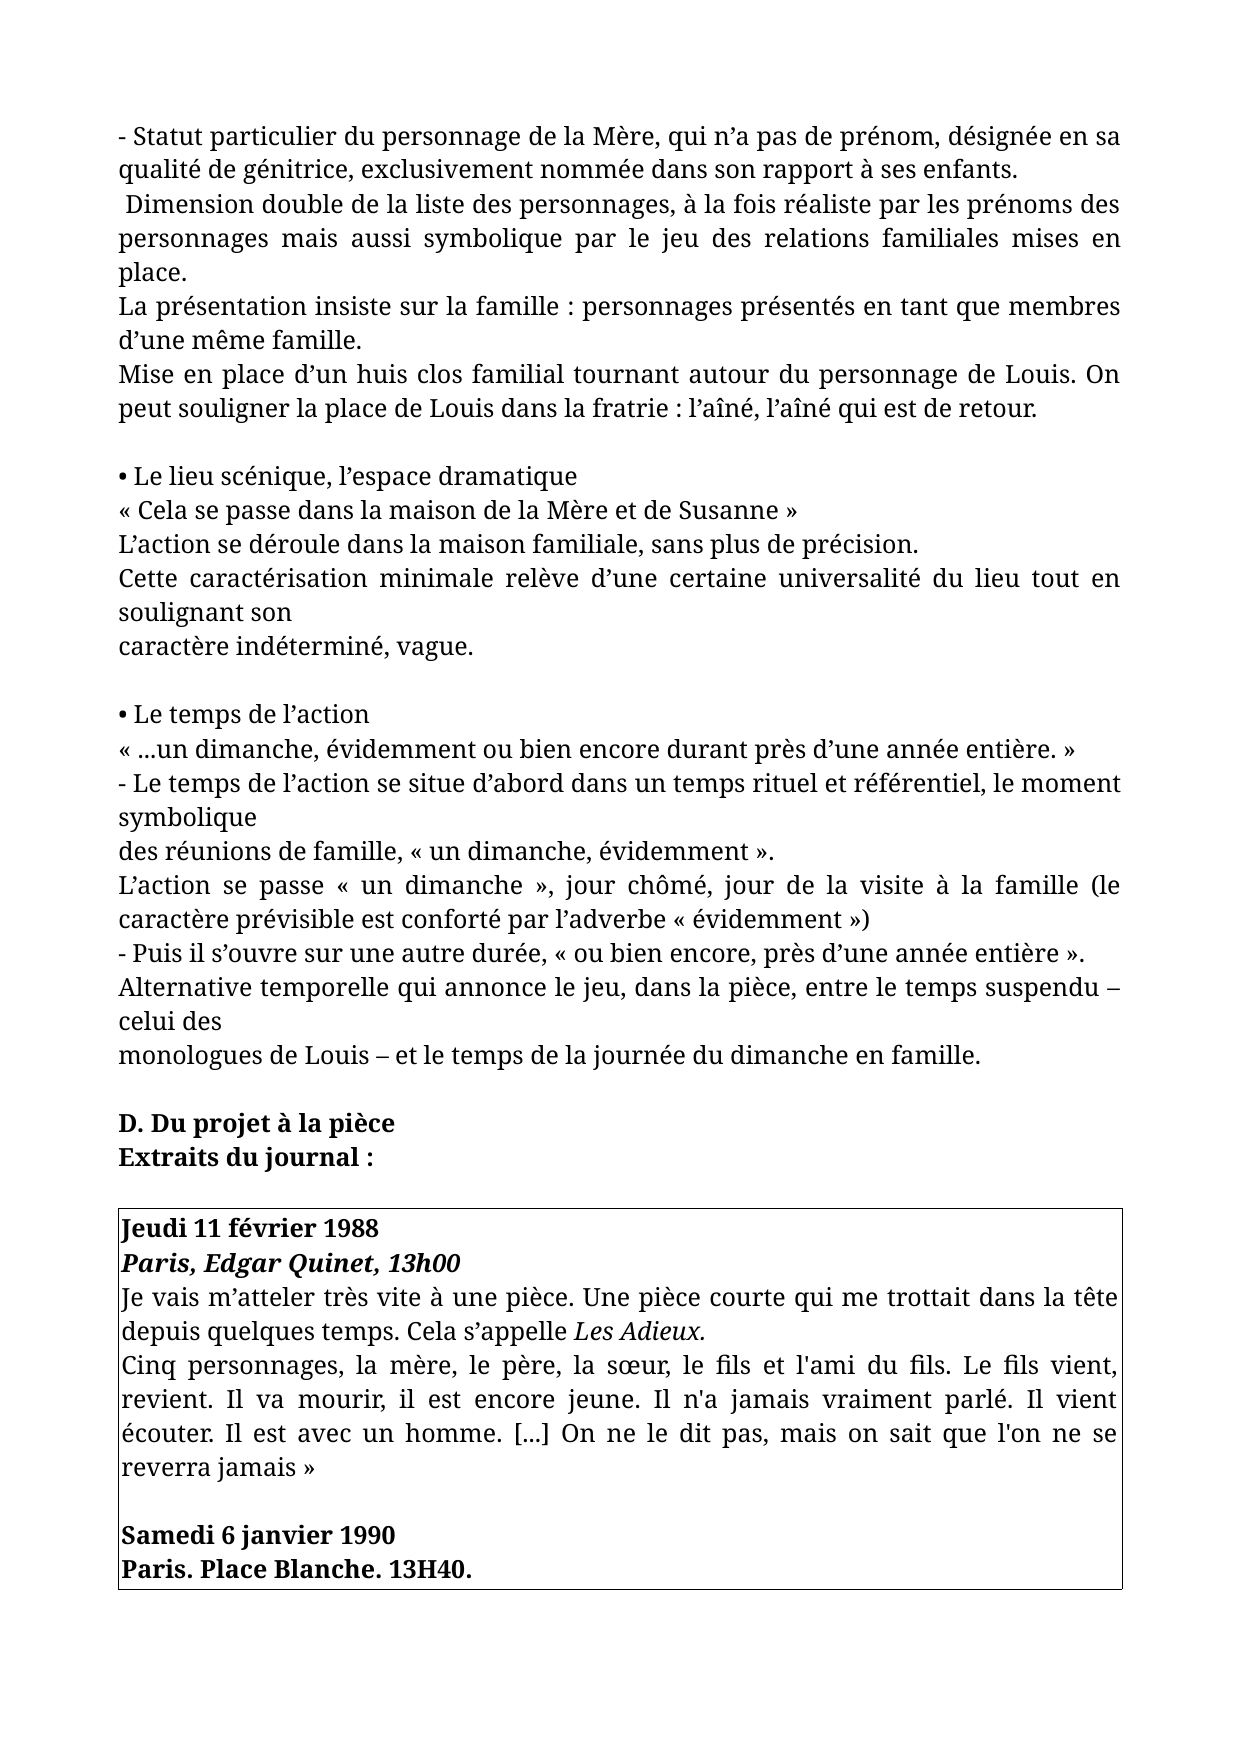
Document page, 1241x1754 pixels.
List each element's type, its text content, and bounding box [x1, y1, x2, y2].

text Mise en place d’un huis clos familial tournant autour du personnage de Louis. On peut souligner la place de Louis dans la fratrie : l’aîné, l’aîné qui est de retour. [118, 357, 1122, 425]
text - Puis il s’ouvre sur une autre durée, « ou bien encore, près d’une année entière ». [118, 936, 1122, 970]
text La présentation insiste sur la famille : personnages présentés en tant que membres d’une même famille. [118, 288, 1122, 357]
text • Le temps de l’action [118, 697, 1122, 731]
text D. Du projet à la pièce [118, 1106, 1122, 1140]
text Samedi 6 janvier 1990 [119, 1515, 1122, 1549]
text caractère indéterminé, vague. [118, 629, 1122, 663]
text Paris. Place Blanche. 13H40. [119, 1549, 1122, 1589]
text L’action se déroule dans la maison familiale, sans plus de précision. [118, 527, 1122, 561]
text Cette caractérisation minimale relève d’une certaine universalité du lieu tout en soulignant son [118, 561, 1122, 629]
text Cinq personnages, la mère, le père, la sœur, le fils et l'ami du fils. Le fils vient, revient. Il va mourir, il est encore jeune. Il n'a jamais vraiment parlé. Il vient écouter. Il est avec un homme. [...] On ne le dit pas, mais on sait que l'on ne se reverra jamais » [119, 1344, 1122, 1484]
text Alternative temporelle qui annonce le jeu, dans la pièce, entre le temps suspendu – celui des [118, 970, 1122, 1038]
text « ...un dimanche, évidemment ou bien encore durant près d’une année entière. » [118, 731, 1122, 765]
text Je vais m’atteler très vite à une pièce. Une pièce courte qui me trottait dans la tête depuis quelques temps. Cela s’appelle Les Adieux. [119, 1276, 1122, 1344]
text • Le lieu scénique, l’espace dramatique [118, 459, 1122, 493]
text - Le temps de l’action se situe d’abord dans un temps rituel et référentiel, le moment symbolique [118, 765, 1122, 833]
text Extraits du journal : [118, 1140, 1122, 1174]
text Jeudi 11 février 1988 [119, 1209, 1122, 1242]
text - Statut particulier du personnage de la Mère, qui n’a pas de prénom, désignée en sa qualité de génitrice, exclusivement nommée dans son rapport à ses enfants. [118, 118, 1122, 186]
text des réunions de famille, « un dimanche, évidemment ». [118, 833, 1122, 867]
text « Cela se passe dans la maison de la Mère et de Susanne » [118, 493, 1122, 527]
text Dimension double de la liste des personnages, à la fois réaliste par les prénoms des personnages mais aussi symbolique par le jeu des relations familiales mises en place. [118, 186, 1122, 288]
text monologues de Louis – et le temps de la journée du dimanche en famille. [118, 1038, 1122, 1072]
text L’action se passe « un dimanche », jour chômé, jour de la visite à la famille (le caractère prévisible est conforté par l’adverbe « évidemment ») [118, 867, 1122, 936]
text Paris, Edgar Quinet, 13h00 [119, 1242, 1122, 1276]
